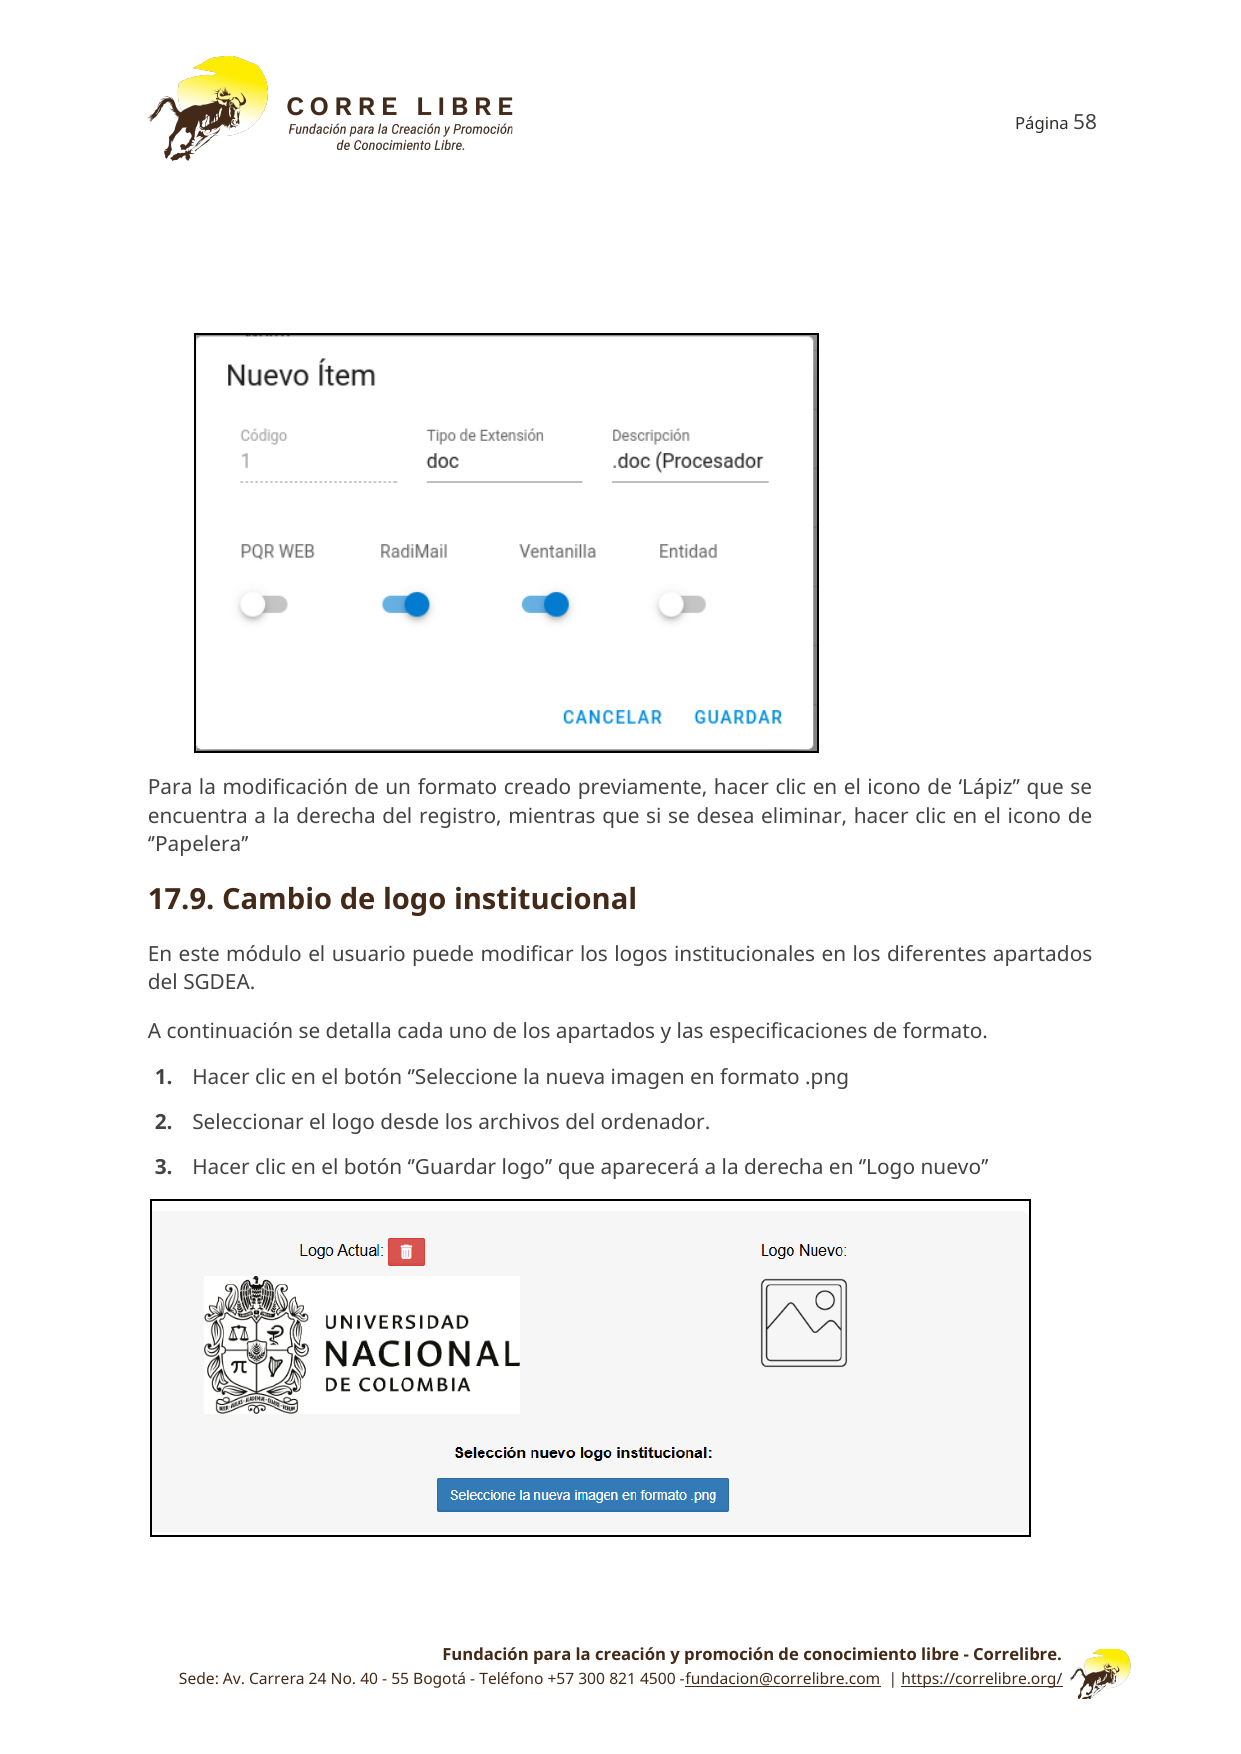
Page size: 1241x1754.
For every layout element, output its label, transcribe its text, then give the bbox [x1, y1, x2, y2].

picture [196, 335, 817, 751]
picture [147, 56, 513, 161]
text A continuación se detalla cada uno de los apartados y las especificaciones de formato. [148, 1017, 1093, 1045]
list Seleccionar el logo desde los archivos del ordenador. [154, 1107, 1093, 1135]
subtitle 17.9. Cambio de logo institucional [148, 878, 1092, 918]
list Hacer clic en el botón ‘’Seleccione la nueva imagen en formato .png [154, 1062, 1093, 1090]
picture [152, 1201, 1029, 1535]
list Hacer clic en el botón ‘’Guardar logo’’ que aparecerá a la derecha en ‘’Logo nuevo’’ [154, 1152, 1093, 1180]
text Para la modificación de un formato creado previamente, hacer clic en el icono de ‘Lápiz’’ que se encuentra a la derecha del registro, mientras que si se desea eliminar, hacer clic en el icono de ‘’Papelera’’ [148, 772, 1093, 858]
text En este módulo el usuario puede modificar los logos institucionales en los diferentes apartados del SGDEA. [148, 939, 1093, 996]
picture [1069, 1649, 1134, 1699]
